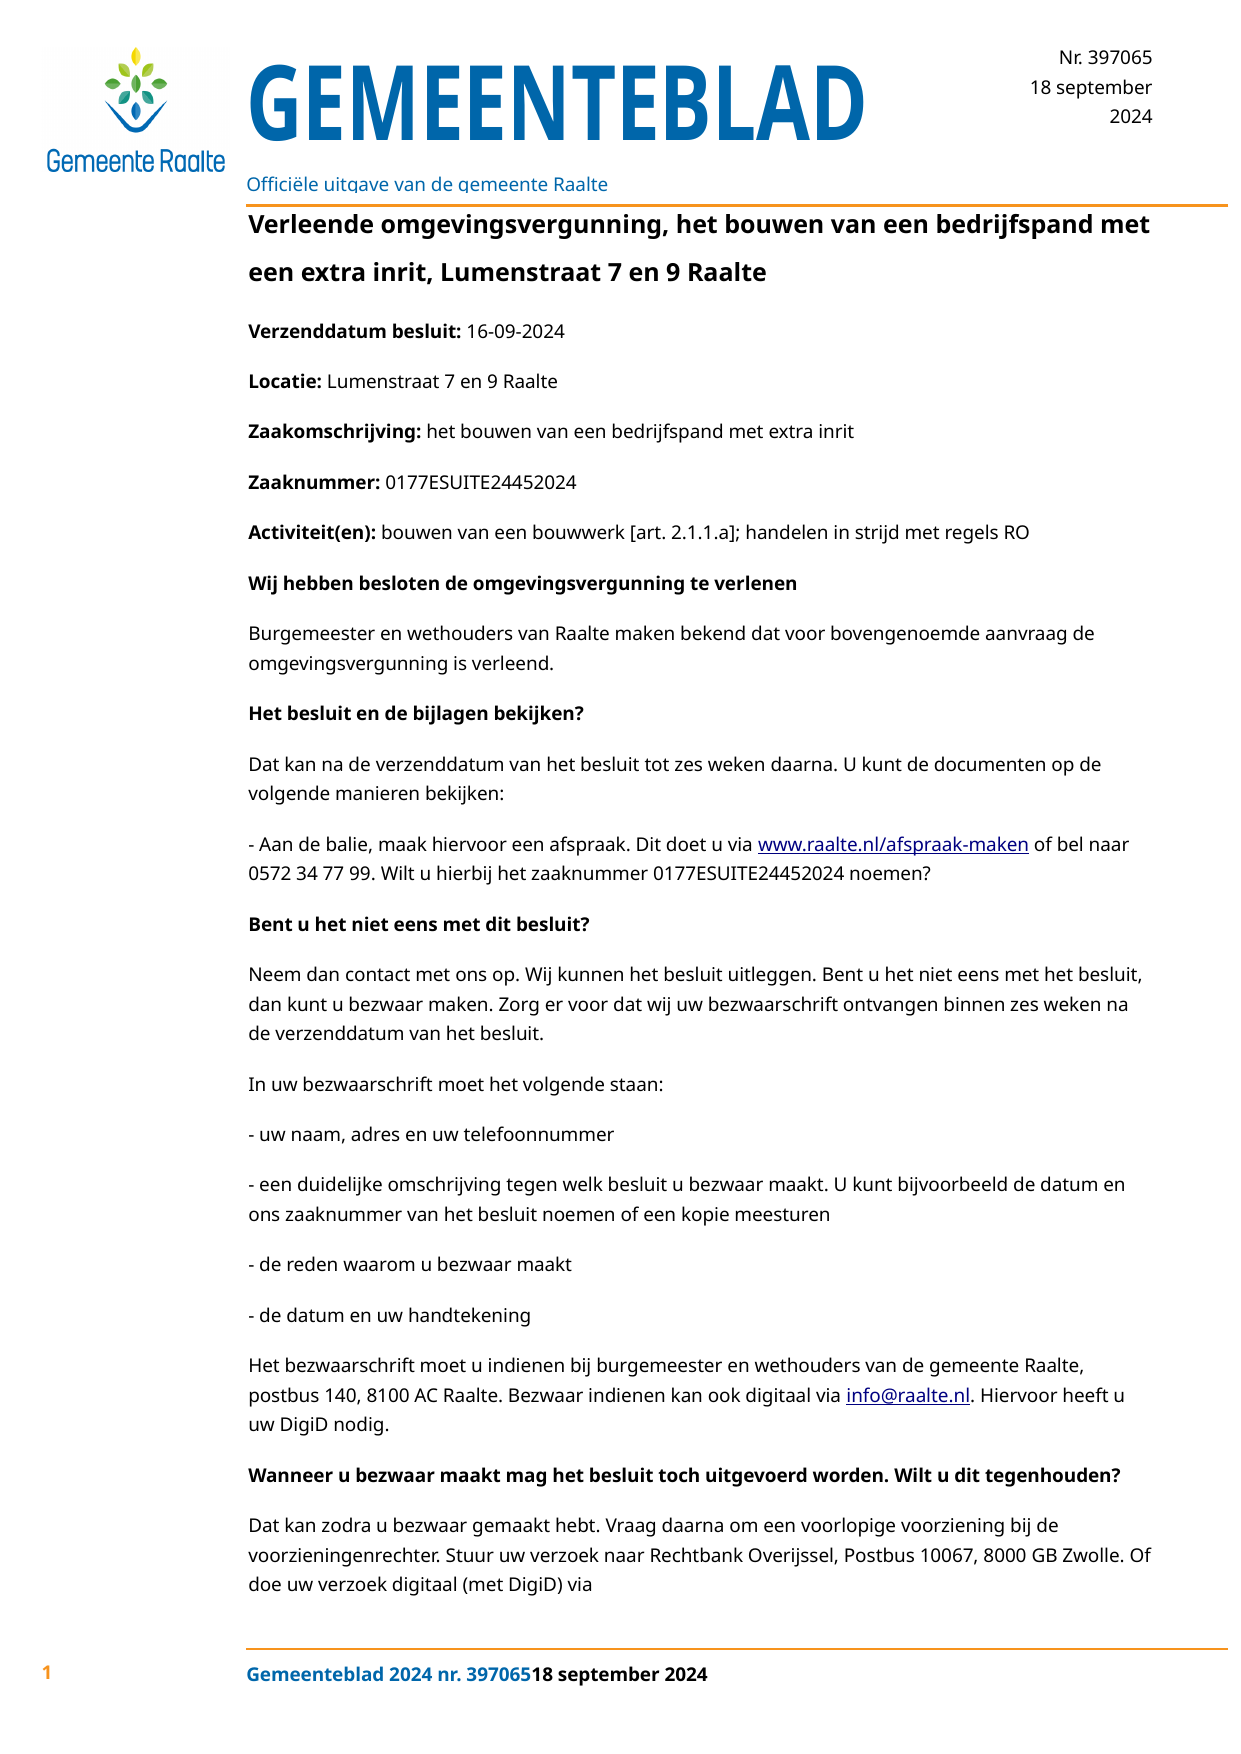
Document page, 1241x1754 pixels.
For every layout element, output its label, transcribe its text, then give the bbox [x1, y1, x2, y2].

text Bent u het niet eens met dit besluit? [248, 911, 1152, 937]
text Wanneer u bezwaar maakt mag het besluit toch uitgevoerd worden. Wilt u dit tegenhouden? [248, 1462, 1152, 1488]
text Dat kan na de verzenddatum van het besluit tot zes weken daarna. U kunt de documenten op de volgende manieren bekijken: [248, 751, 1152, 806]
text Wij hebben besloten de omgevingsvergunning te verlenen [248, 570, 1152, 596]
text Activiteit(en): bouwen van een bouwwerk [art. 2.1.1.a]; handelen in strijd met regels RO [248, 519, 1152, 545]
text Burgemeester en wethouders van Raalte maken bekend dat voor bovengenoemde aanvraag de omgevingsvergunning is verleend. [248, 620, 1152, 676]
text In uw bezwaarschrift moet het volgende staan: [248, 1071, 1152, 1097]
text Verzenddatum besluit: 16-09-2024 [248, 318, 1152, 344]
text Het besluit en de bijlagen bekijken? [248, 700, 1152, 726]
text Het bezwaarschrift moet u indienen bij burgemeester en wethouders van de gemeente Raalte, postbus 140, 8100 AC Raalte. Bezwaar indienen kan ook digitaal via info@raalte.nl. Hiervoor heeft u uw DigiD nodig. [248, 1352, 1152, 1437]
text Locatie: Lumenstraat 7 en 9 Raalte [248, 368, 1152, 394]
text Zaakomschrijving: het bouwen van een bedrijfspand met extra inrit [248, 419, 1152, 444]
text - een duidelijke omschrijving tegen welk besluit u bezwaar maakt. U kunt bijvoorbeeld de datum en ons zaaknummer van het besluit noemen of een kopie meesturen [248, 1172, 1152, 1227]
picture [41, 47, 231, 172]
text Verleende omgevingsvergunning, het bouwen van een bedrijfspand met een extra inrit, Lumenstraat 7 en 9 Raalte [248, 207, 1152, 288]
text - uw naam, adres en uw telefoonnummer [248, 1121, 1152, 1147]
text Zaaknummer: 0177ESUITE24452024 [248, 469, 1152, 495]
text - Aan de balie, maak hiervoor een afspraak. Dit doet u via www.raalte.nl/afspraak-maken of bel naar 0572 34 77 99. Wilt u hierbij het zaaknummer 0177ESUITE24452024 noemen? [248, 831, 1152, 886]
text Dat kan zodra u bezwaar gemaakt hebt. Vraag daarna om een voorlopige voorziening bij de voorzieningenrechter. Stuur uw verzoek naar Rechtbank Overijssel, Postbus 10067, 8000 GB Zwolle. Of doe uw verzoek digitaal (met DigiD) via [248, 1512, 1152, 1597]
text Neem dan contact met ons op. Wij kunnen het besluit uitleggen. Bent u het niet eens met het besluit, dan kunt u bezwaar maken. Zorg er voor dat wij uw bezwaarschrift ontvangen binnen zes weken na de verzenddatum van het besluit. [248, 961, 1152, 1046]
text - de datum en uw handtekening [248, 1302, 1152, 1328]
text - de reden waarom u bezwaar maakt [248, 1252, 1152, 1277]
